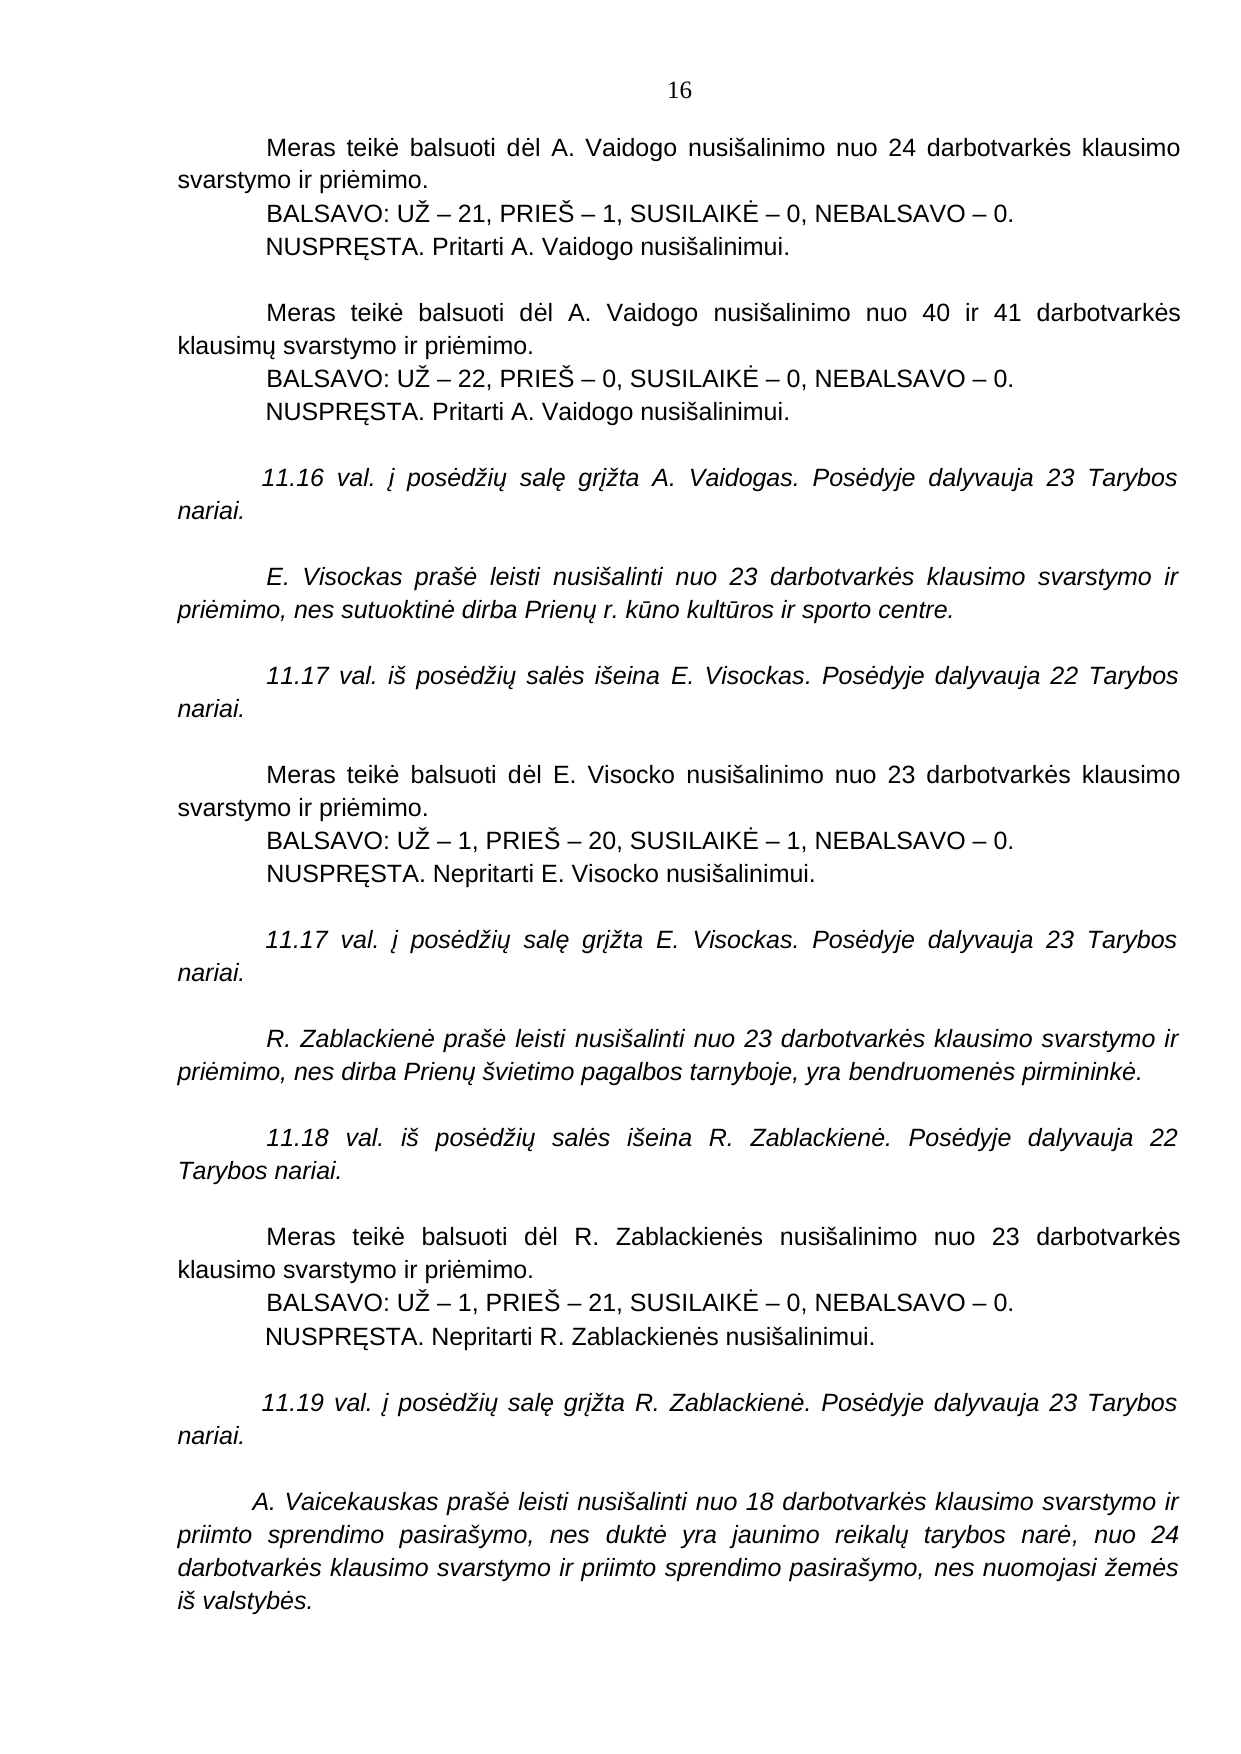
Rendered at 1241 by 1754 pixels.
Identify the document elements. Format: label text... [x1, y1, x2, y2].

text 11.17 val. į posėdžių salę grįžta E. Visockas. Posėdyje dalyvauja 23 Tarybos nariai. [177, 925, 1181, 987]
text BALSAVO: UŽ – 1, PRIEŠ – 20, SUSILAIKĖ – 1, NEBALSAVO – 0. [177, 826, 1181, 855]
text Meras teikė balsuoti dėl A. Vaidogo nusišalinimo nuo 40 ir 41 darbotvarkės klausimų svarstymo ir priėmimo. [177, 298, 1181, 359]
text NUSPRĘSTA. Pritarti A. Vaidogo nusišalinimui. [177, 232, 1181, 260]
text NUSPRĘSTA. Nepritarti E. Visocko nusišalinimui. [177, 859, 1181, 888]
text BALSAVO: UŽ – 22, PRIEŠ – 0, SUSILAIKĖ – 0, NEBALSAVO – 0. [177, 364, 1181, 392]
text NUSPRĘSTA. Pritarti A. Vaidogo nusišalinimui. [177, 397, 1181, 426]
text Meras teikė balsuoti dėl A. Vaidogo nusišalinimo nuo 24 darbotvarkės klausimo svarstymo ir priėmimo. [177, 132, 1181, 194]
text 11.17 val. iš posėdžių salės išeina E. Visockas. Posėdyje dalyvauja 22 Tarybos nariai. [177, 661, 1181, 723]
text 11.16 val. į posėdžių salę grįžta A. Vaidogas. Posėdyje dalyvauja 23 Tarybos nariai. [177, 463, 1181, 525]
text NUSPRĘSTA. Nepritarti R. Zablackienės nusišalinimui. [177, 1321, 1181, 1350]
text R. Zablackienė prašė leisti nusišalinti nuo 23 darbotvarkės klausimo svarstymo ir priėmimo, nes dirba Prienų švietimo pagalbos tarnyboje, yra bendruomenės pirmininkė. [177, 1024, 1181, 1086]
text 11.18 val. iš posėdžių salės išeina R. Zablackienė. Posėdyje dalyvauja 22 Tarybos nariai. [177, 1123, 1181, 1185]
text BALSAVO: UŽ – 21, PRIEŠ – 1, SUSILAIKĖ – 0, NEBALSAVO – 0. [177, 198, 1181, 227]
text BALSAVO: UŽ – 1, PRIEŠ – 21, SUSILAIKĖ – 0, NEBALSAVO – 0. [177, 1288, 1181, 1317]
text A. Vaicekauskas prašė leisti nusišalinti nuo 18 darbotvarkės klausimo svarstymo ir priimto sprendimo pasirašymo, nes duktė yra jaunimo reikalų tarybos narė, nuo 24 darbotvarkės klausimo svarstymo ir priimto sprendimo pasirašymo, nes nuomojasi žemės iš valstybės. [177, 1487, 1181, 1614]
text Meras teikė balsuoti dėl E. Visocko nusišalinimo nuo 23 darbotvarkės klausimo svarstymo ir priėmimo. [177, 760, 1181, 822]
text 11.19 val. į posėdžių salę grįžta R. Zablackienė. Posėdyje dalyvauja 23 Tarybos nariai. [177, 1388, 1181, 1449]
text Meras teikė balsuoti dėl R. Zablackienės nusišalinimo nuo 23 darbotvarkės klausimo svarstymo ir priėmimo. [177, 1222, 1181, 1284]
text E. Visockas prašė leisti nusišalinti nuo 23 darbotvarkės klausimo svarstymo ir priėmimo, nes sutuoktinė dirba Prienų r. kūno kultūros ir sporto centre. [177, 562, 1181, 624]
